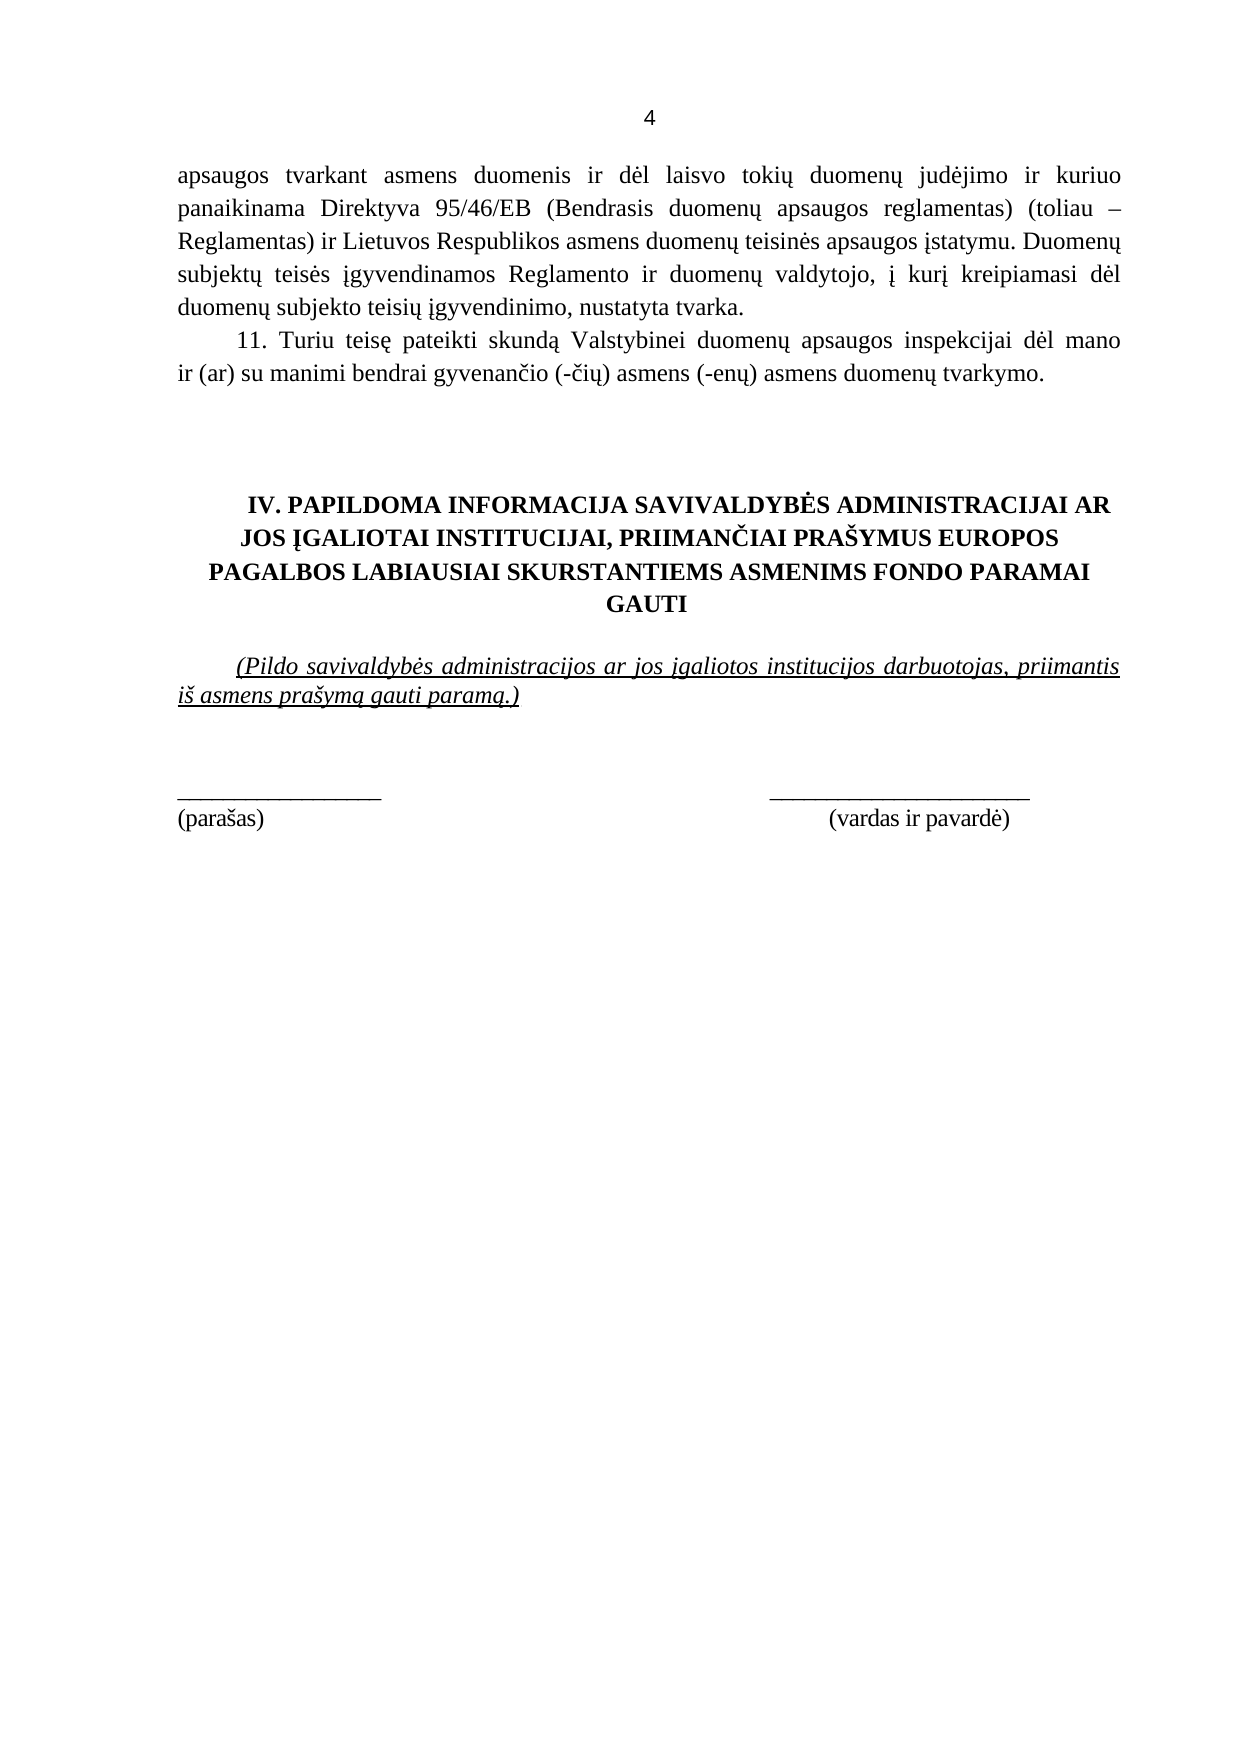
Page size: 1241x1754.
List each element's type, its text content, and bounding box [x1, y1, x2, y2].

text 11. Turiu teisę pateikti skundą Valstybinei duomenų apsaugos inspekcijai dėl mano ir (ar) su manimi bendrai gyvenančio (-čių) asmens (-enų) asmens duomenų tvarkymo. [177, 325, 1122, 387]
text (Pildo savivaldybės administracijos ar jos įgaliotos institucijos darbuotojas, priimantis iš asmens prašymą gauti paramą.) [177, 651, 1122, 709]
text apsaugos tvarkant asmens duomenis ir dėl laisvo tokių duomenų judėjimo ir kuriuo panaikinama Direktyva 95/46/EB (Bendrasis duomenų apsaugos reglamentas) (toliau – Reglamentas) ir Lietuvos Respublikos asmens duomenų teisinės apsaugos įstatymu. Duomenų subjektų teisės įgyvendinamos Reglamento ir duomenų valdytojo, į kurį kreipiamasi dėl duomenų subjekto teisių įgyvendinimo, nustatyta tvarka. [177, 160, 1122, 321]
text __________________ _______________________ [177, 775, 1122, 803]
text IV. PAPILDOMA INFORMACIJA SAVIVALDYBĖS ADMINISTRACIJAI AR JOS ĮGALIOTAI INSTITUCIJAI, PRIIMANČIAI PRAŠYMUS EUROPOS PAGALBOS LABIAUSIAI SKURSTANTIEMS ASMENIMS FONDO PARAMAI GAUTI [177, 491, 1122, 618]
text (parašas) (vardas ir pavardė) [177, 803, 1122, 831]
